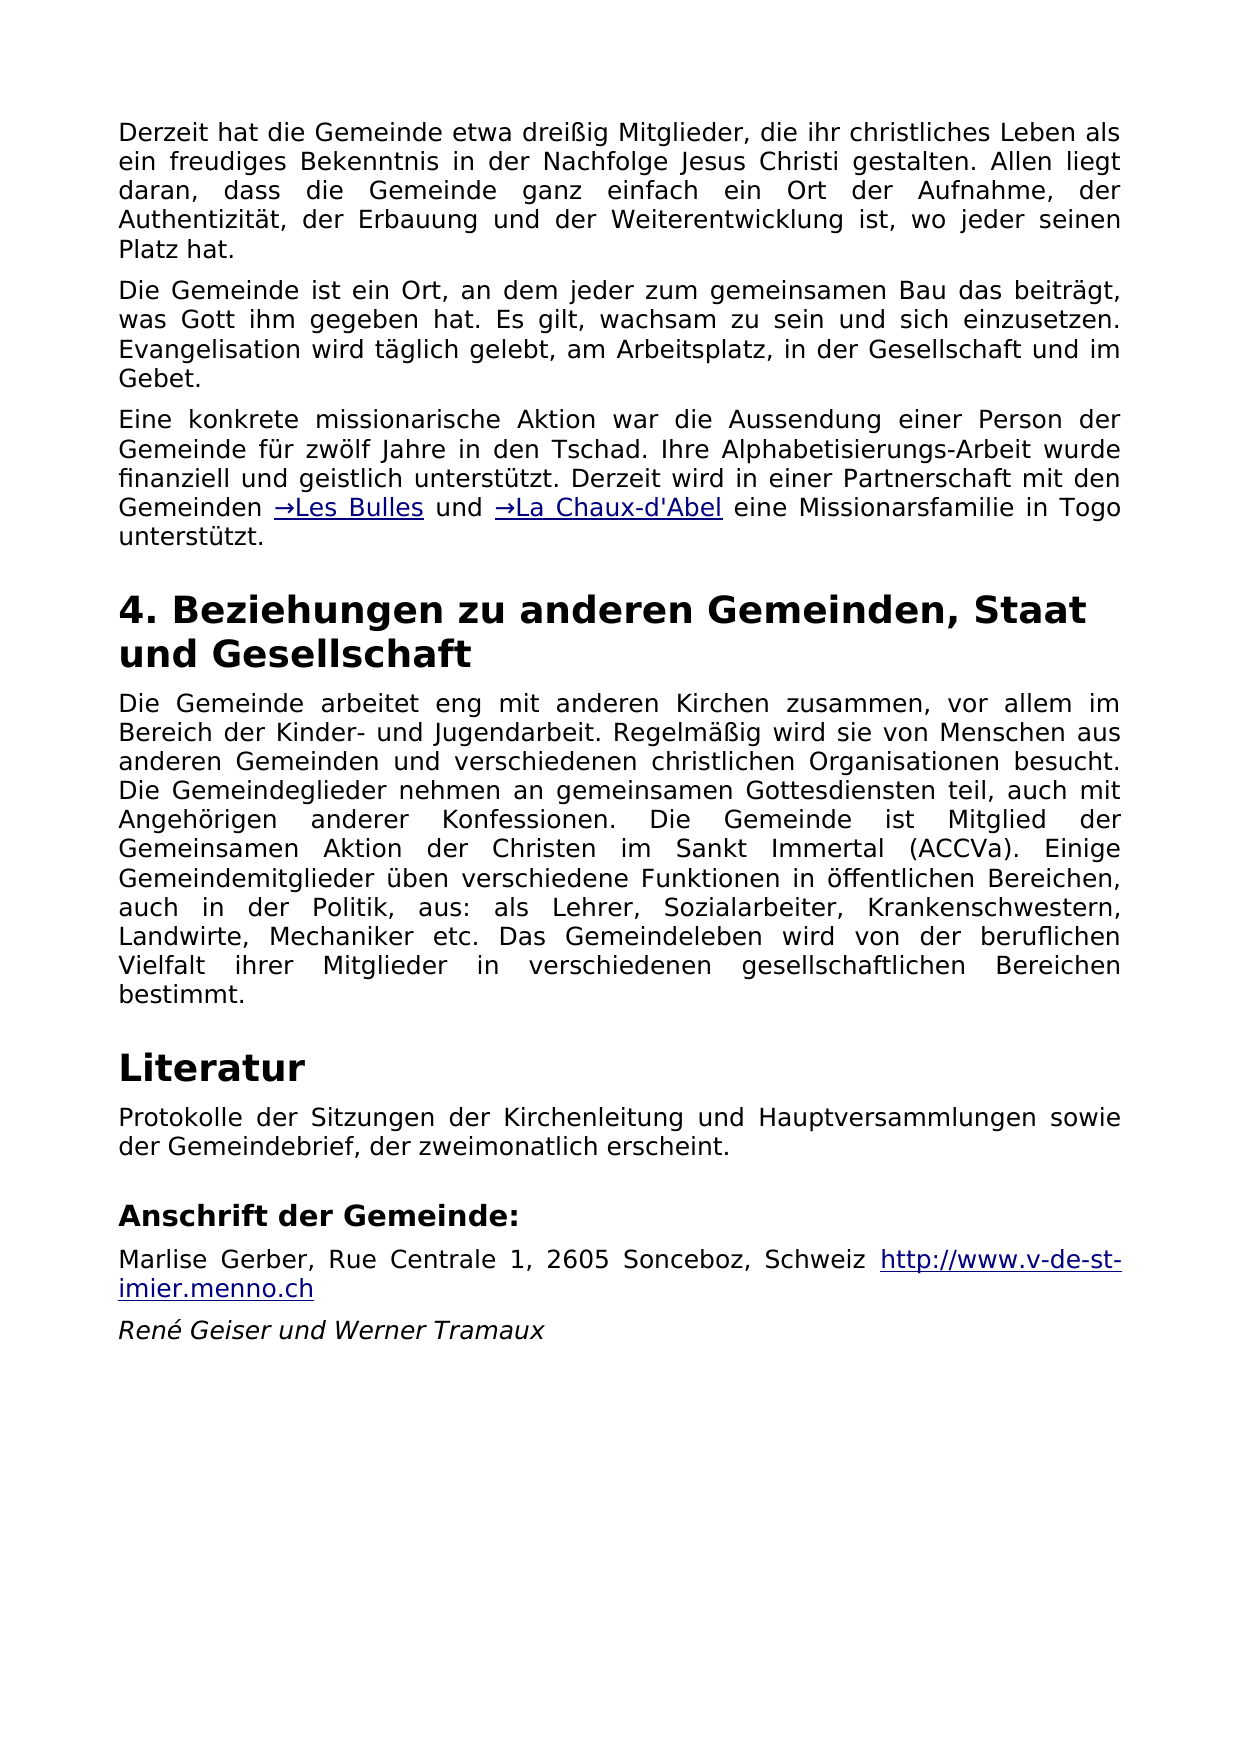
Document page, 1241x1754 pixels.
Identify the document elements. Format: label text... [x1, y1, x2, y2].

subtitle Literatur [118, 1047, 1122, 1091]
subtitle 4. Beziehungen zu anderen Gemeinden, Staat und Gesellschaft [118, 589, 1122, 676]
text Die Gemeinde arbeitet eng mit anderen Kirchen zusammen, vor allem im Bereich der Kinder- und Jugendarbeit. Regelmäßig wird sie von Menschen aus anderen Gemeinden und verschiedenen christlichen Organisationen besucht. Die Gemeindeglieder nehmen an gemeinsamen Gottesdiensten teil, auch mit Angehörigen anderer Konfessionen. Die Gemeinde ist Mitglied der Gemeinsamen Aktion der Christen im Sankt Immertal (ACCVa). Einige Gemeindemitglieder üben verschiedene Funktionen in öffentlichen Bereichen, auch in der Politik, aus: als Lehrer, Sozialarbeiter, Krankenschwestern, Landwirte, Mechaniker etc. Das Gemeindeleben wird von der beruflichen Vielfalt ihrer Mitglieder in verschiedenen gesellschaftlichen Bereichen bestimmt. [118, 689, 1122, 1009]
text Marlise Gerber, Rue Centrale 1, 2605 Sonceboz, Schweiz http://www.v-de-st-imier.menno.ch [118, 1246, 1122, 1304]
text Derzeit hat die Gemeinde etwa dreißig Mitglieder, die ihr christliches Leben als ein freudiges Bekenntnis in der Nachfolge Jesus Christi gestalten. Allen liegt daran, dass die Gemeinde ganz einfach ein Ort der Aufnahme, der Authentizität, der Erbauung und der Weiterentwicklung ist, wo jeder seinen Platz hat. [118, 118, 1122, 264]
text Eine konkrete missionarische Aktion war die Aussendung einer Person der Gemeinde für zwölf Jahre in den Tschad. Ihre Alphabetisierungs-Arbeit wurde finanziell und geistlich unterstützt. Derzeit wird in einer Partnerschaft mit den Gemeinden →Les Bulles und →La Chaux-d'Abel eine Missionarsfamilie in Togo unterstützt. [118, 406, 1122, 551]
text Protokolle der Sitzungen der Kirchenleitung und Hauptversammlungen sowie der Gemeindebrief, der zweimonatlich erscheint. [118, 1103, 1122, 1162]
text René Geiser und Werner Tramaux [118, 1316, 1122, 1346]
text Die Gemeinde ist ein Ort, an dem jeder zum gemeinsamen Bau das beiträgt, was Gott ihm gegeben hat. Es gilt, wachsam zu sein und sich einzusetzen. Evangelisation wird täglich gelebt, am Arbeitsplatz, in der Gesellschaft und im Gebet. [118, 276, 1122, 393]
subtitle Anschrift der Gemeinde: [118, 1199, 1122, 1233]
